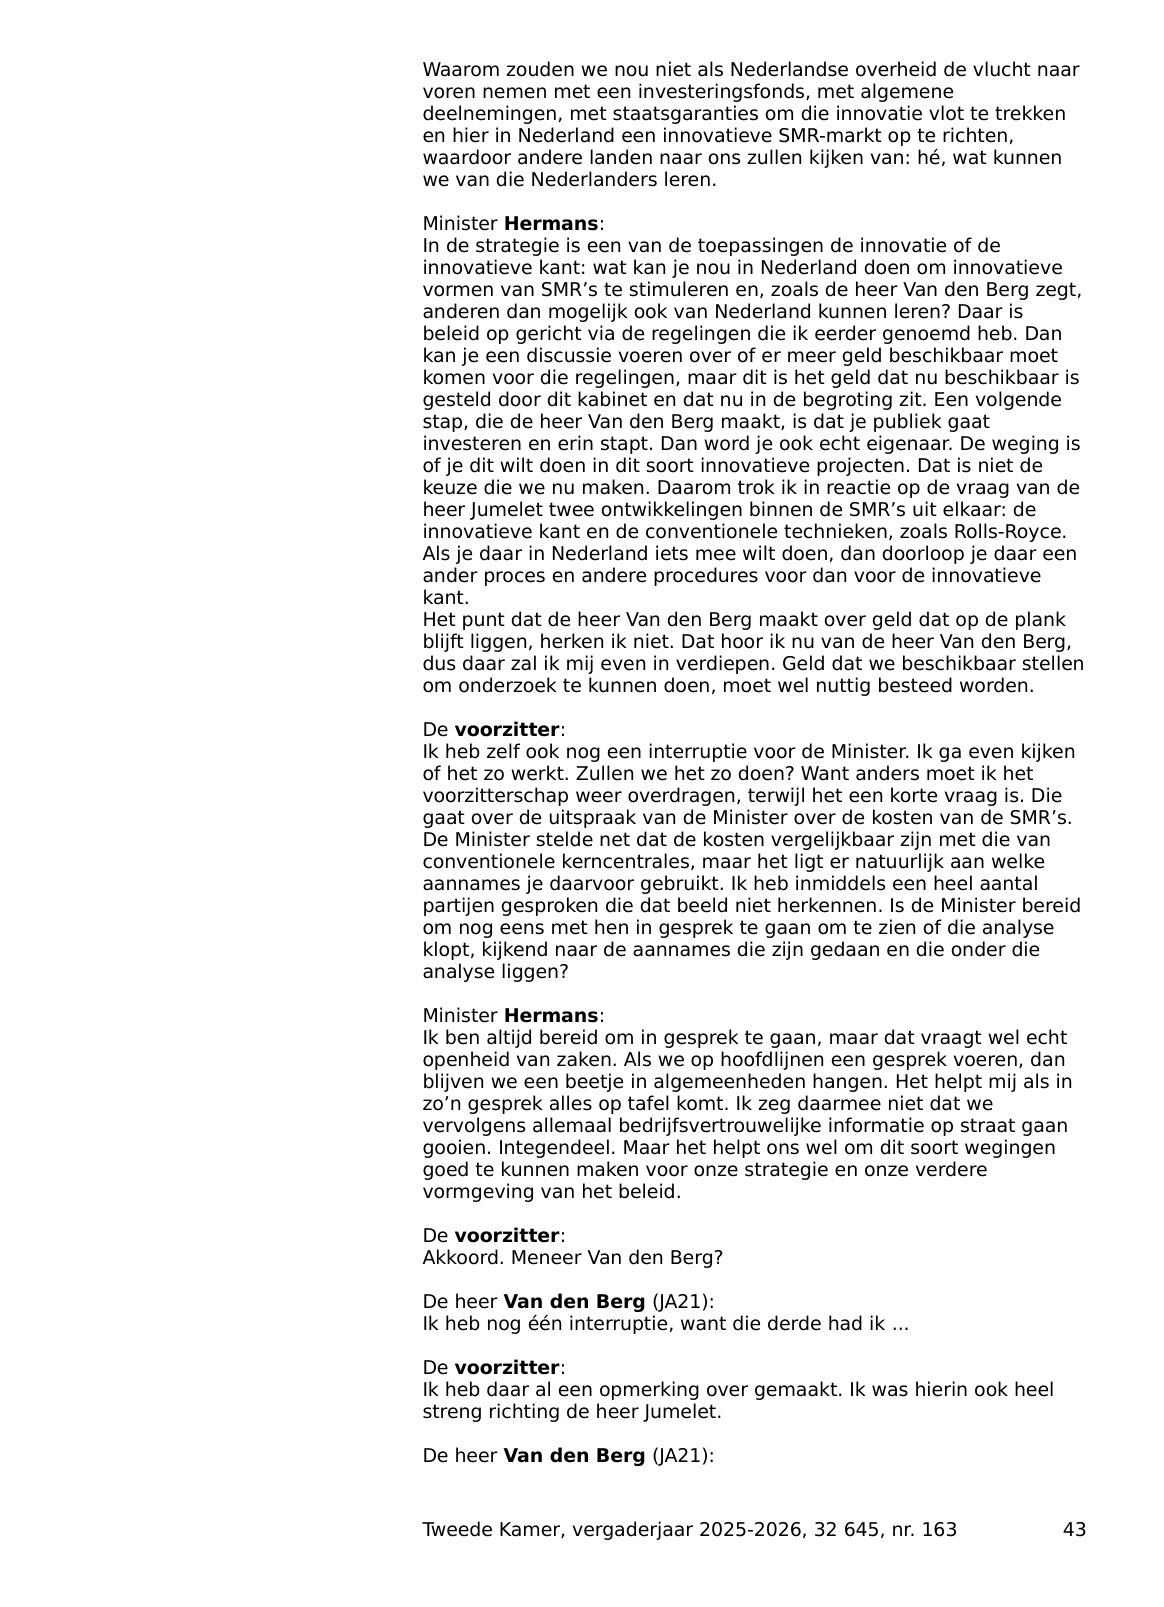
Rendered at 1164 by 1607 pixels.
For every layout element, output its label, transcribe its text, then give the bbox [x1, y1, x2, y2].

text Akkoord. Meneer Van den Berg? [422, 1247, 1087, 1269]
text Ik heb nog één interruptie, want die derde had ik ... [422, 1313, 1087, 1335]
text Ik ben altijd bereid om in gesprek te gaan, maar dat vraagt wel echt openheid van zaken. Als we op hoofdlijnen een gesprek voeren, dan blijven we een beetje in algemeenheden hangen. Het helpt mij als in zo’n gesprek alles op tafel komt. Ik zeg daarmee niet dat we vervolgens allemaal bedrijfsvertrouwelijke informatie op straat gaan gooien. Integendeel. Maar het helpt ons wel om dit soort wegingen goed te kunnen maken voor onze strategie en onze verdere vormgeving van het beleid. [422, 1027, 1087, 1203]
text De heer Van den Berg (JA21): [422, 1445, 1087, 1467]
text De voorzitter: [422, 719, 1087, 741]
text Ik heb zelf ook nog een interruptie voor de Minister. Ik ga even kijken of het zo werkt. Zullen we het zo doen? Want anders moet ik het voorzitterschap weer overdragen, terwijl het een korte vraag is. Die gaat over de uitspraak van de Minister over de kosten van de SMR’s. De Minister stelde net dat de kosten vergelijkbaar zijn met die van conventionele kerncentrales, maar het ligt er natuurlijk aan welke aannames je daarvoor gebruikt. Ik heb inmiddels een heel aantal partijen gesproken die dat beeld niet herkennen. Is de Minister bereid om nog eens met hen in gesprek te gaan om te zien of die analyse klopt, kijkend naar de aannames die zijn gedaan en die onder die analyse liggen? [422, 741, 1087, 983]
text Het punt dat de heer Van den Berg maakt over geld dat op de plank blijft liggen, herken ik niet. Dat hoor ik nu van de heer Van den Berg, dus daar zal ik mij even in verdiepen. Geld dat we beschikbaar stellen om onderzoek te kunnen doen, moet wel nuttig besteed worden. [422, 609, 1087, 697]
text Waarom zouden we nou niet als Nederlandse overheid de vlucht naar voren nemen met een investeringsfonds, met algemene deelnemingen, met staatsgaranties om die innovatie vlot te trekken en hier in Nederland een innovatieve SMR-markt op te richten, waardoor andere landen naar ons zullen kijken van: hé, wat kunnen we van die Nederlanders leren. [422, 59, 1087, 191]
text De voorzitter: [422, 1357, 1087, 1379]
text In de strategie is een van de toepassingen de innovatie of de innovatieve kant: wat kan je nou in Nederland doen om innovatieve vormen van SMR’s te stimuleren en, zoals de heer Van den Berg zegt, anderen dan mogelijk ook van Nederland kunnen leren? Daar is beleid op gericht via de regelingen die ik eerder genoemd heb. Dan kan je een discussie voeren over of er meer geld beschikbaar moet komen voor die regelingen, maar dit is het geld dat nu beschikbaar is gesteld door dit kabinet en dat nu in de begroting zit. Een volgende stap, die de heer Van den Berg maakt, is dat je publiek gaat investeren en erin stapt. Dan word je ook echt eigenaar. De weging is of je dit wilt doen in dit soort innovatieve projecten. Dat is niet de keuze die we nu maken. Daarom trok ik in reactie op de vraag van de heer Jumelet twee ontwikkelingen binnen de SMR’s uit elkaar: de innovatieve kant en de conventionele technieken, zoals Rolls-Royce. Als je daar in Nederland iets mee wilt doen, dan doorloop je daar een ander proces en andere procedures voor dan voor de innovatieve kant. [422, 235, 1087, 609]
text Minister Hermans: [422, 213, 1087, 235]
text De voorzitter: [422, 1225, 1087, 1247]
text Ik heb daar al een opmerking over gemaakt. Ik was hierin ook heel streng richting de heer Jumelet. [422, 1379, 1087, 1423]
text Minister Hermans: [422, 1005, 1087, 1027]
text De heer Van den Berg (JA21): [422, 1291, 1087, 1313]
